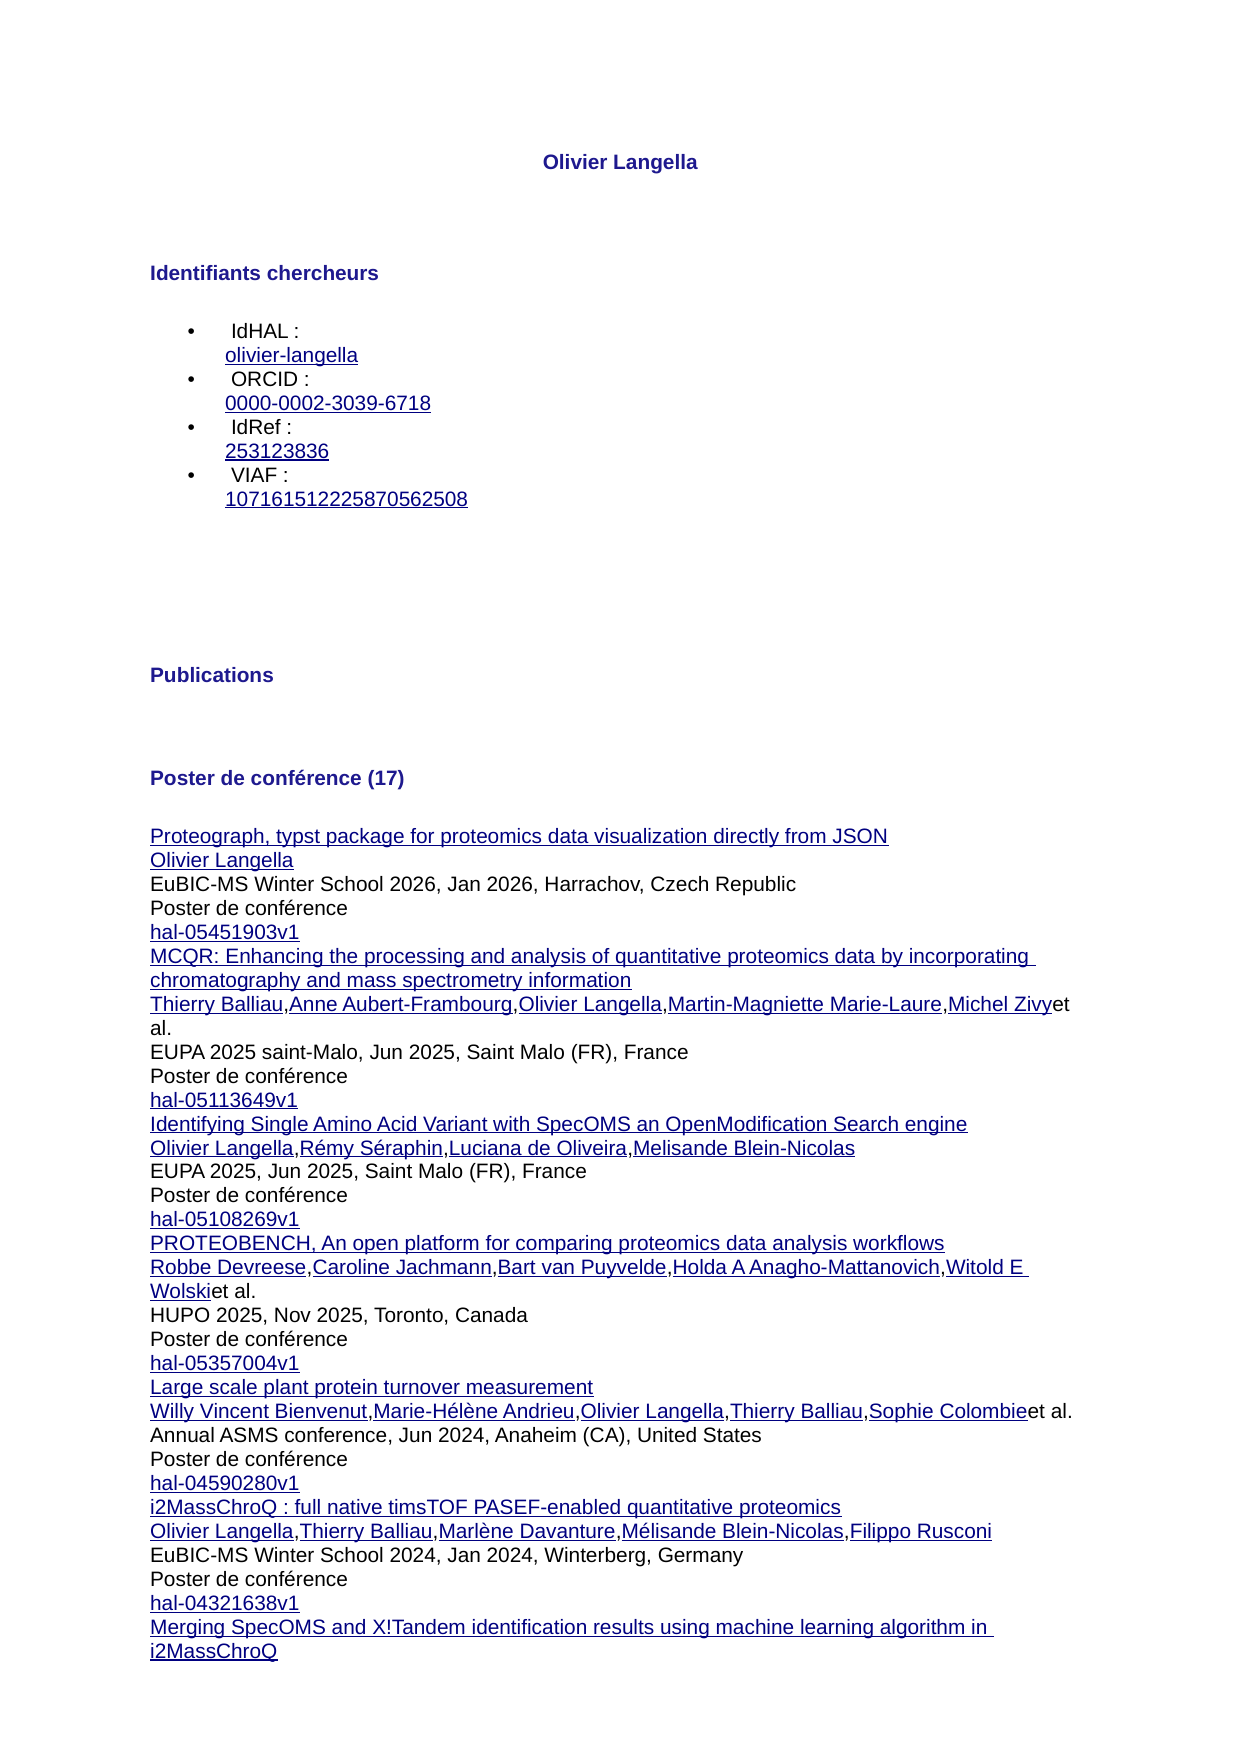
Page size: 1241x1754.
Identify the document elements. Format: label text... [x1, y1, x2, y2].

subtitle Olivier Langella [150, 150, 1090, 174]
table_cell Merging SpecOMS and X!Tandem identification results using machine learning algorithm in i2MassChroQ [150, 1615, 1090, 1662]
table_header Proteograph, typst package for proteomics data visualization directly from JSON Olivier Langella EuBIC-MS Winter School 2026, Jan 2026, Harrachov, Czech Republic Poster de conférence hal-05451903v1 [150, 824, 1090, 944]
table_cell PROTEOBENCH, An open platform for comparing proteomics data analysis workflows Robbe Devreese,Caroline Jachmann,Bart van Puyvelde,Holda A Anagho-Mattanovich,Witold E Wolskiet al. HUPO 2025, Nov 2025, Toronto, Canada Poster de conférence hal-05357004v1 [150, 1231, 1090, 1375]
subtitle Publications [150, 662, 1090, 686]
list 0000-0002-3039-6718 [187, 391, 1090, 414]
subtitle Poster de conférence (17) [150, 766, 1090, 789]
list IdRef : [187, 414, 1090, 438]
table_cell i2MassChroQ : full native timsTOF PASEF-enabled quantitative proteomics Olivier Langella,Thierry Balliau,Marlène Davanture,Mélisande Blein-Nicolas,Filippo Rusconi EuBIC-MS Winter School 2024, Jan 2024, Winterberg, Germany Poster de conférence hal-04321638v1 [150, 1495, 1090, 1614]
table_cell Identifying Single Amino Acid Variant with SpecOMS an OpenModification Search engine Olivier Langella,Rémy Séraphin,Luciana de Oliveira,Melisande Blein-Nicolas EUPA 2025, Jun 2025, Saint Malo (FR), France Poster de conférence hal-05108269v1 [150, 1111, 1090, 1231]
subtitle Identifiants chercheurs [150, 260, 1090, 284]
table_cell Large scale plant protein turnover measurement Willy Vincent Bienvenut,Marie-Hélène Andrieu,Olivier Langella,Thierry Balliau,Sophie Colombieet al. Annual ASMS conference, Jun 2024, Anaheim (CA), United States Poster de conférence hal-04590280v1 [150, 1375, 1090, 1495]
list VIAF : [187, 462, 1090, 486]
list 253123836 [187, 438, 1090, 462]
table_cell MCQR: Enhancing the processing and analysis of quantitative proteomics data by incorporating chromatography and mass spectrometry information Thierry Balliau,Anne Aubert-Frambourg,Olivier Langella,Martin-Magniette Marie-Laure,Michel Zivyet al. EUPA 2025 saint-Malo, Jun 2025, Saint Malo (FR), France Poster de conférence hal-05113649v1 [150, 944, 1090, 1111]
list IdHAL : [187, 319, 1090, 343]
list 107161512225870562508 [187, 486, 1090, 510]
list ORCID : [187, 367, 1090, 391]
list olivier-langella [187, 343, 1090, 367]
